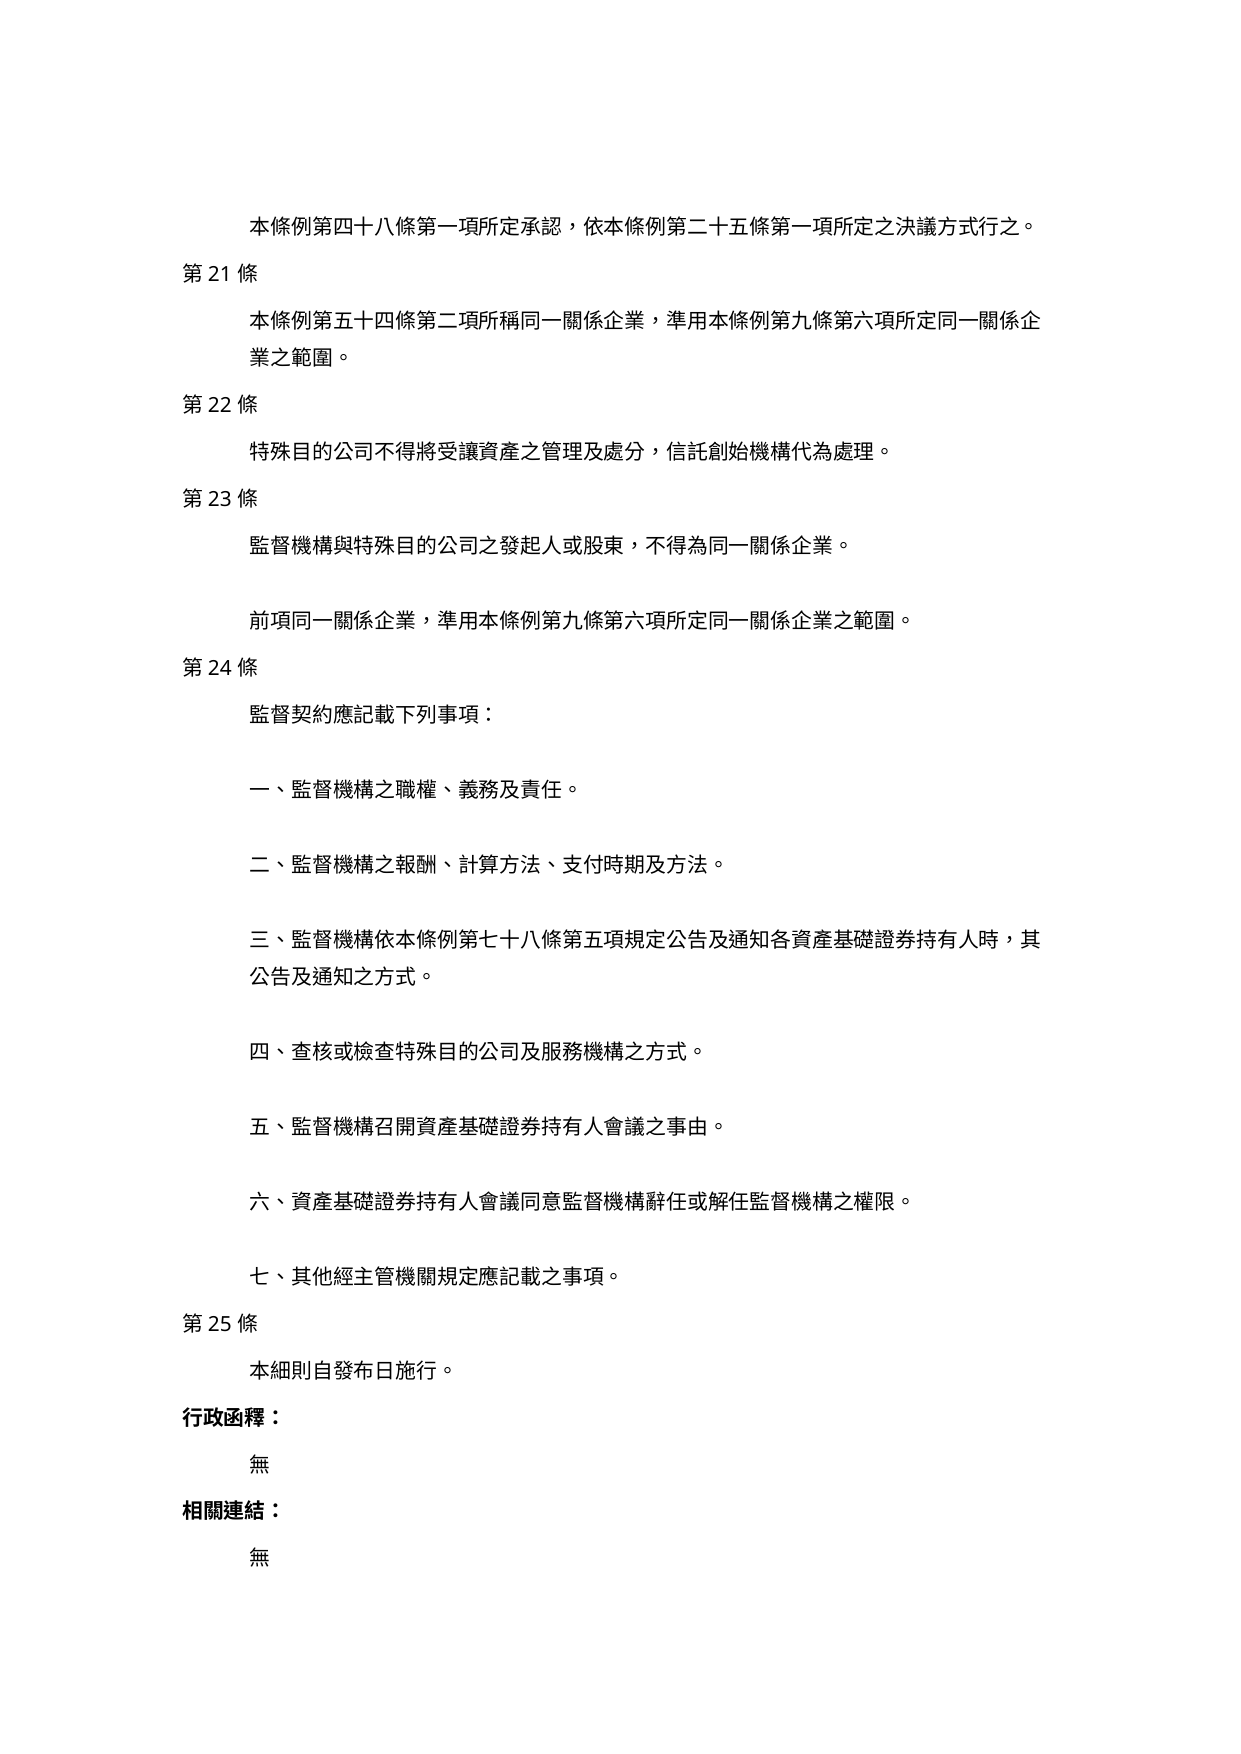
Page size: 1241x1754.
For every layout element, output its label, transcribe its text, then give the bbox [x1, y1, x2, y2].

table_cell 本條例第五十四條第二項所稱同一關係企業，準用本條例第九條第六項所定同一關係企業之範圍。 [250, 296, 1043, 380]
table_cell [178, 296, 249, 380]
table_cell 監督機構與特殊目的公司之發起人或股東，不得為同一關係企業。 前項同一關係企業，準用本條例第九條第六項所定同一關係企業之範圍。 [250, 521, 1043, 643]
table_cell 第 22 條 [178, 380, 1043, 427]
table_cell [178, 690, 249, 1299]
table_cell 無 [250, 1440, 1043, 1486]
table_cell [178, 1440, 249, 1486]
table_cell 第 25 條 [178, 1299, 1043, 1346]
table_cell [178, 1346, 249, 1393]
table_cell 第 24 條 [178, 643, 1043, 689]
table_cell 監督契約應記載下列事項： 一、監督機構之職權、義務及責任。 二、監督機構之報酬、計算方法、支付時期及方法。 三、監督機構依本條例第七十八條第五項規定公告及通知各資產基礎證券持有人時，其公告及通知之方式。 四、查核或檢查特殊目的公司及服務機構之方式。 五、監督機構召開資產基礎證券持有人會議之事由。 六、資產基礎證券持有人會議同意監督機構辭任或解任監督機構之權限。 七、其他經主管機關規定應記載之事項。 [250, 690, 1043, 1299]
table_cell [178, 521, 249, 643]
table_cell 本細則自發布日施行。 [250, 1346, 1043, 1393]
table_cell 特殊目的公司不得將受讓資產之管理及處分，信託創始機構代為處理。 [250, 427, 1043, 474]
table_cell 行政函釋： [178, 1393, 1043, 1439]
table_cell [178, 1533, 249, 1580]
table_cell 第 21 條 [178, 249, 1043, 296]
table_cell 第 23 條 [178, 474, 1043, 521]
table_cell 相關連結： [178, 1486, 1043, 1533]
table_cell 本條例第四十八條第一項所定承認，依本條例第二十五條第一項所定之決議方式行之。 [250, 165, 1043, 249]
table_cell [178, 427, 249, 474]
table_cell [178, 165, 249, 249]
table_cell 無 [250, 1533, 1043, 1580]
